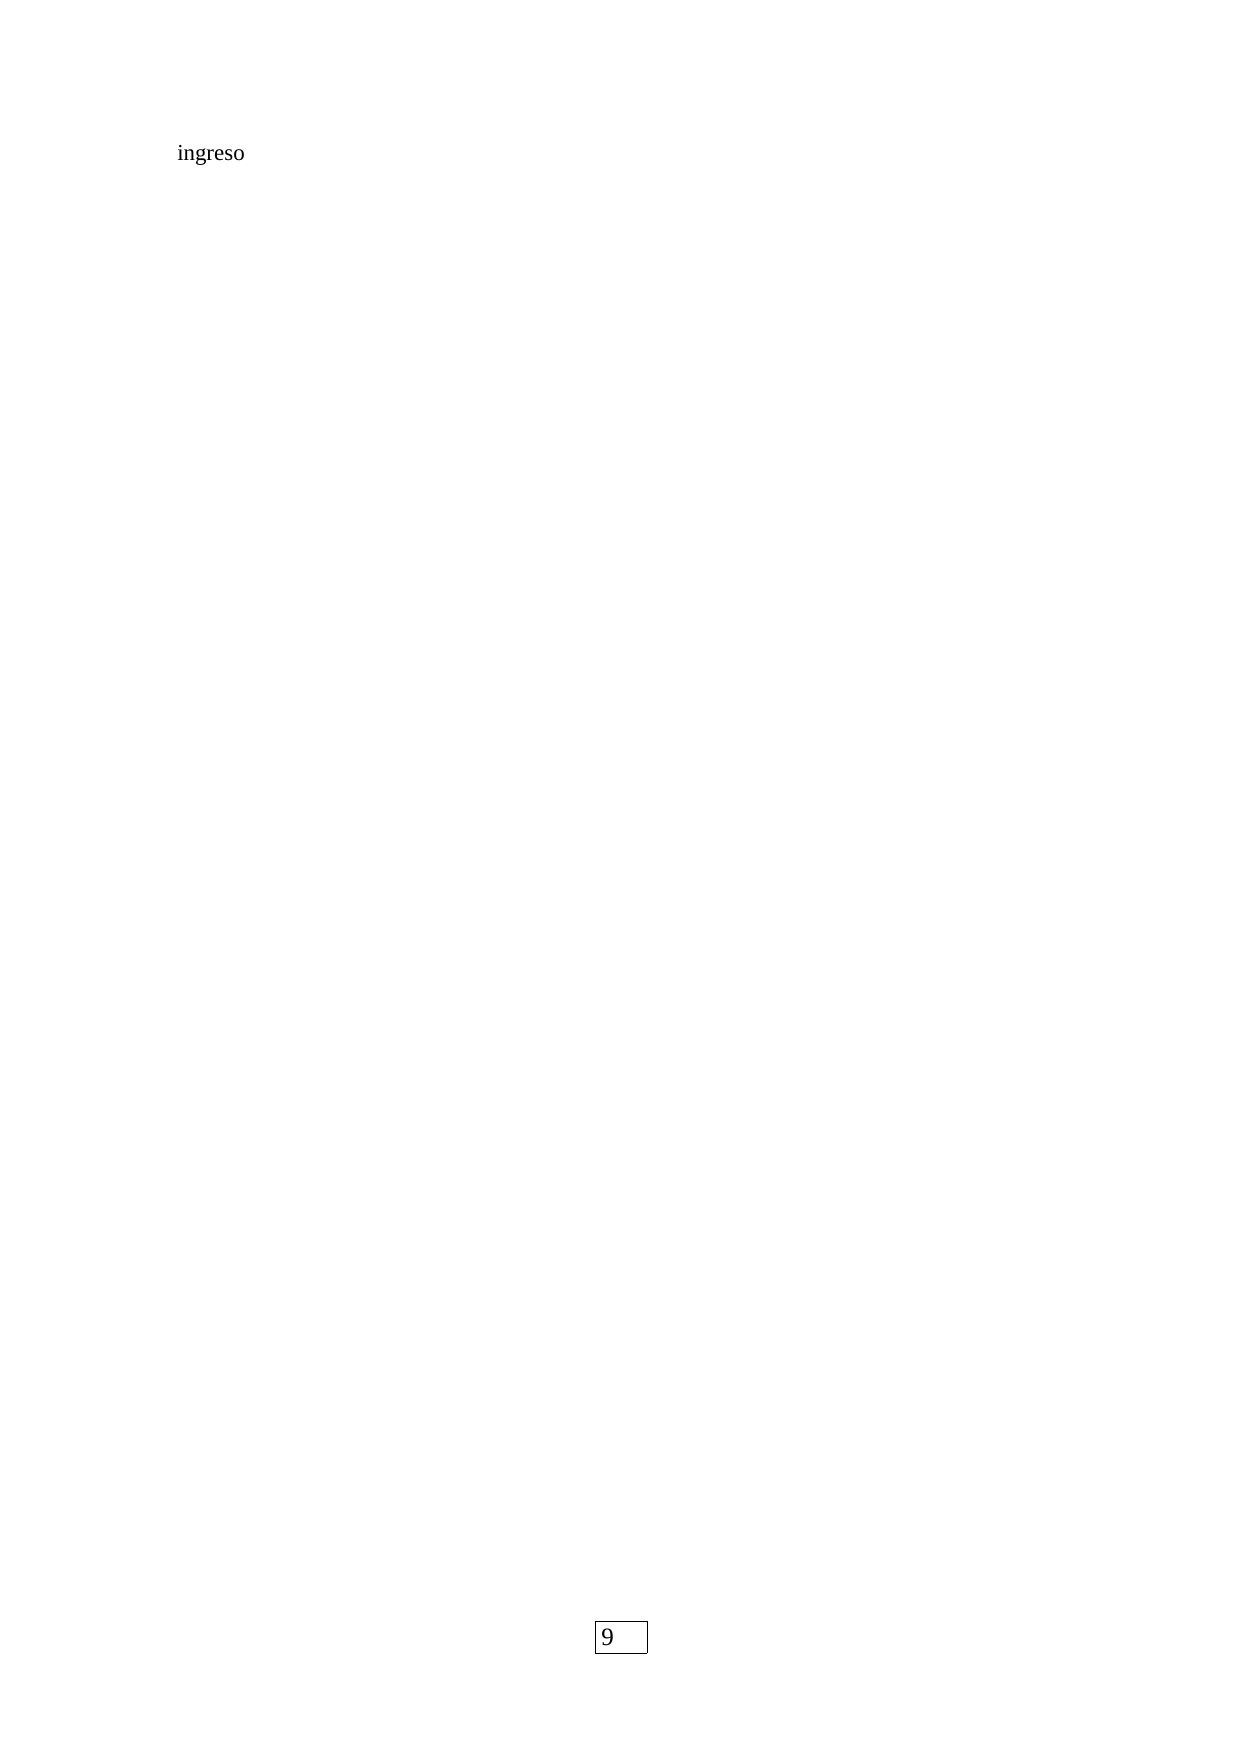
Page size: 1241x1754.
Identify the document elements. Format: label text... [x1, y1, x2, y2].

list ingreso [177, 139, 1064, 165]
